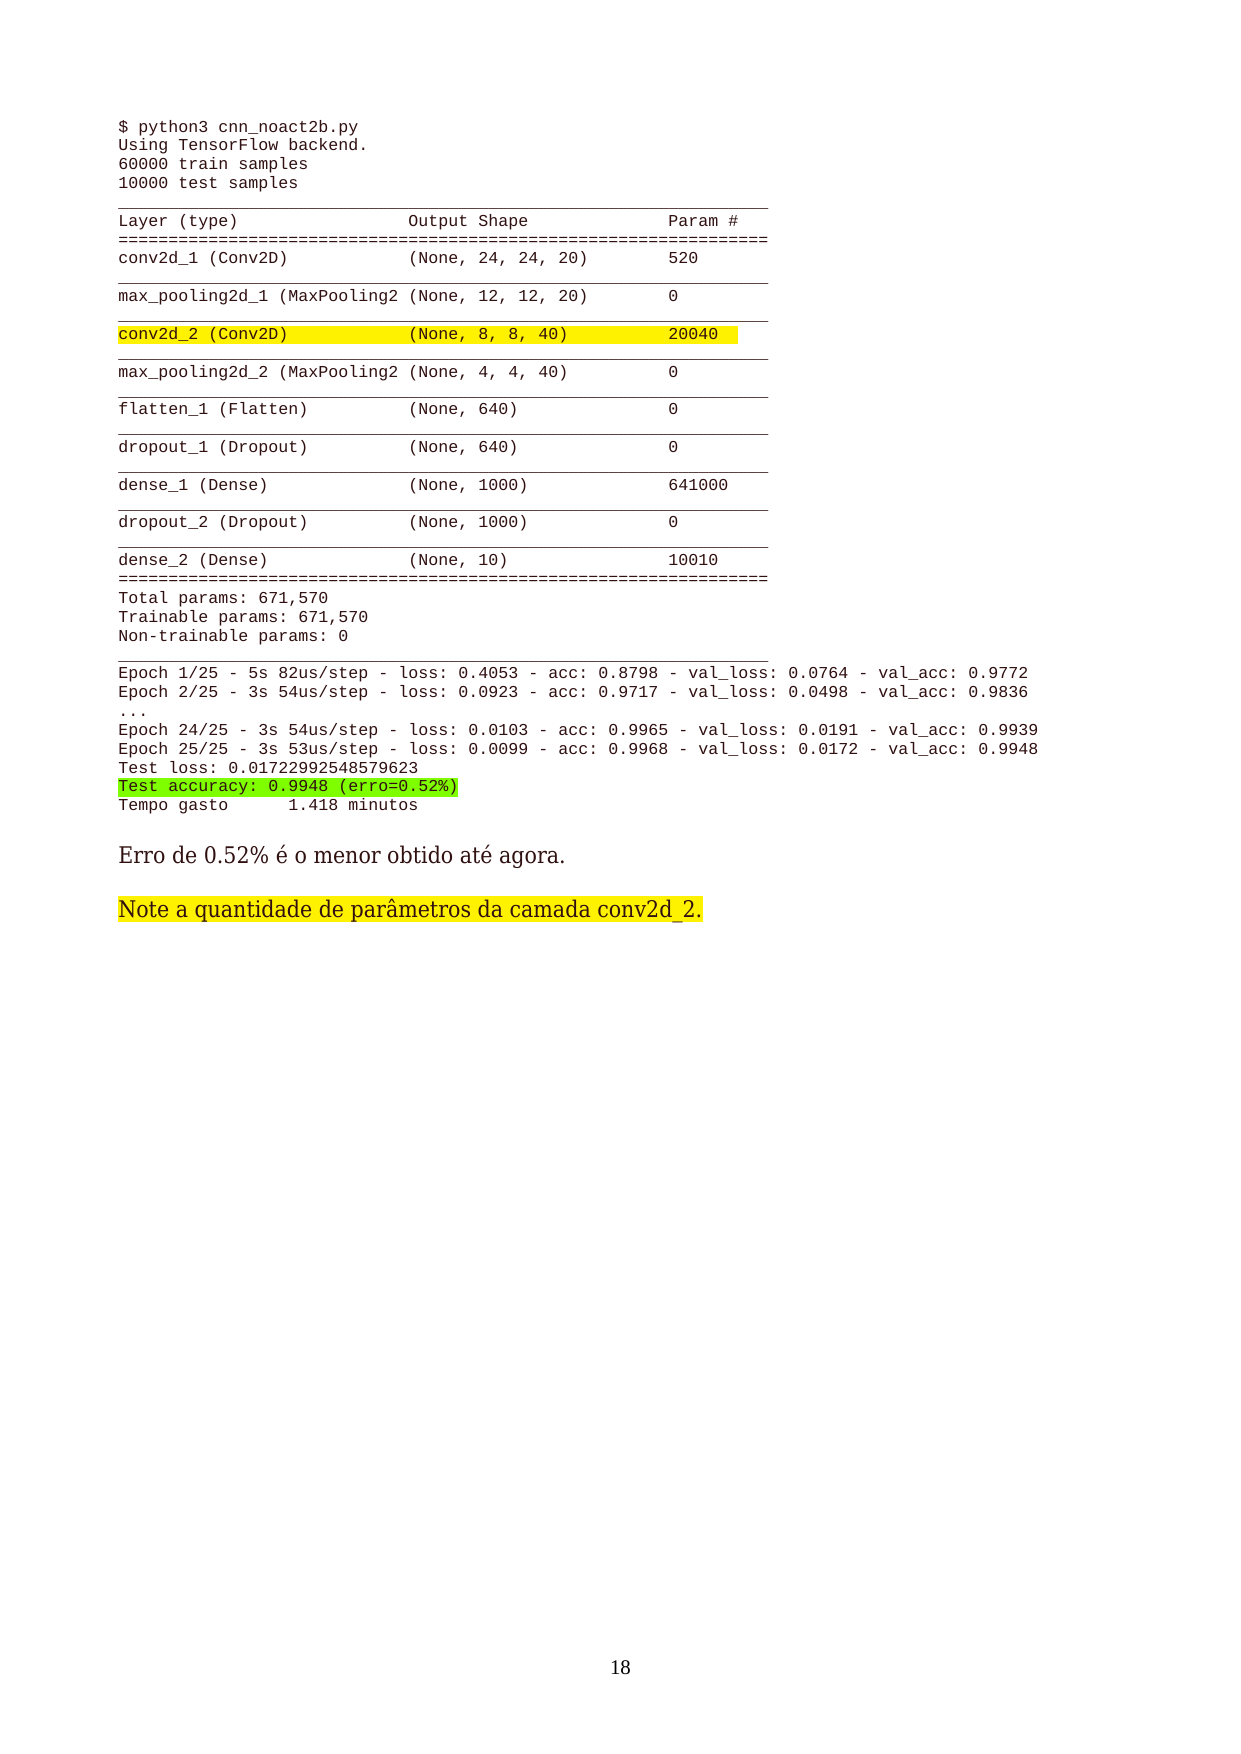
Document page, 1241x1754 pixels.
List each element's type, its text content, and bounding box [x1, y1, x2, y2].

text Total params: 671,570 [118, 589, 1122, 608]
text Note a quantidade de parâmetros da camada conv2d_2. [118, 896, 1122, 922]
text 10000 test samples [118, 175, 1122, 193]
text flatten_1 (Flatten) (None, 640) 0 [118, 401, 1122, 420]
text Non-trainable params: 0 [118, 627, 1122, 646]
text ... [118, 703, 1122, 721]
text Test loss: 0.01722992548579623 [118, 759, 1122, 778]
text ================================================================= [118, 571, 1122, 589]
text _________________________________________________________________ [118, 457, 1122, 476]
text $ python3 cnn_noact2b.py [118, 118, 1122, 137]
text Trainable params: 671,570 [118, 608, 1122, 627]
text _________________________________________________________________ [118, 269, 1122, 288]
text _________________________________________________________________ [118, 193, 1122, 212]
text conv2d_2 (Conv2D) (None, 8, 8, 40) 20040 [118, 326, 1122, 344]
text conv2d_1 (Conv2D) (None, 24, 24, 20) 520 [118, 250, 1122, 269]
text Layer (type) Output Shape Param # [118, 212, 1122, 231]
text Epoch 2/25 - 3s 54us/step - loss: 0.0923 - acc: 0.9717 - val_loss: 0.0498 - val_acc: 0.9836 [118, 684, 1122, 703]
text _________________________________________________________________ [118, 382, 1122, 401]
text Epoch 1/25 - 5s 82us/step - loss: 0.4053 - acc: 0.8798 - val_loss: 0.0764 - val_acc: 0.9772 [118, 665, 1122, 684]
text dense_2 (Dense) (None, 10) 10010 [118, 552, 1122, 571]
text Epoch 24/25 - 3s 54us/step - loss: 0.0103 - acc: 0.9965 - val_loss: 0.0191 - val_acc: 0.9939 [118, 721, 1122, 740]
text max_pooling2d_1 (MaxPooling2 (None, 12, 12, 20) 0 [118, 288, 1122, 307]
text Erro de 0.52% é o menor obtido até agora. [118, 842, 1122, 869]
text dropout_1 (Dropout) (None, 640) 0 [118, 439, 1122, 457]
text _________________________________________________________________ [118, 533, 1122, 552]
text dropout_2 (Dropout) (None, 1000) 0 [118, 514, 1122, 533]
text 60000 train samples [118, 156, 1122, 175]
text ================================================================= [118, 231, 1122, 250]
text _________________________________________________________________ [118, 307, 1122, 326]
text _________________________________________________________________ [118, 495, 1122, 514]
text Epoch 25/25 - 3s 53us/step - loss: 0.0099 - acc: 0.9968 - val_loss: 0.0172 - val_acc: 0.9948 [118, 740, 1122, 759]
text Tempo gasto 1.418 minutos [118, 797, 1122, 816]
text dense_1 (Dense) (None, 1000) 641000 [118, 476, 1122, 495]
text max_pooling2d_2 (MaxPooling2 (None, 4, 4, 40) 0 [118, 363, 1122, 382]
text _________________________________________________________________ [118, 420, 1122, 439]
text Using TensorFlow backend. [118, 137, 1122, 156]
text _________________________________________________________________ [118, 646, 1122, 665]
text Test accuracy: 0.9948 (erro=0.52%) [118, 778, 1122, 797]
text _________________________________________________________________ [118, 344, 1122, 363]
